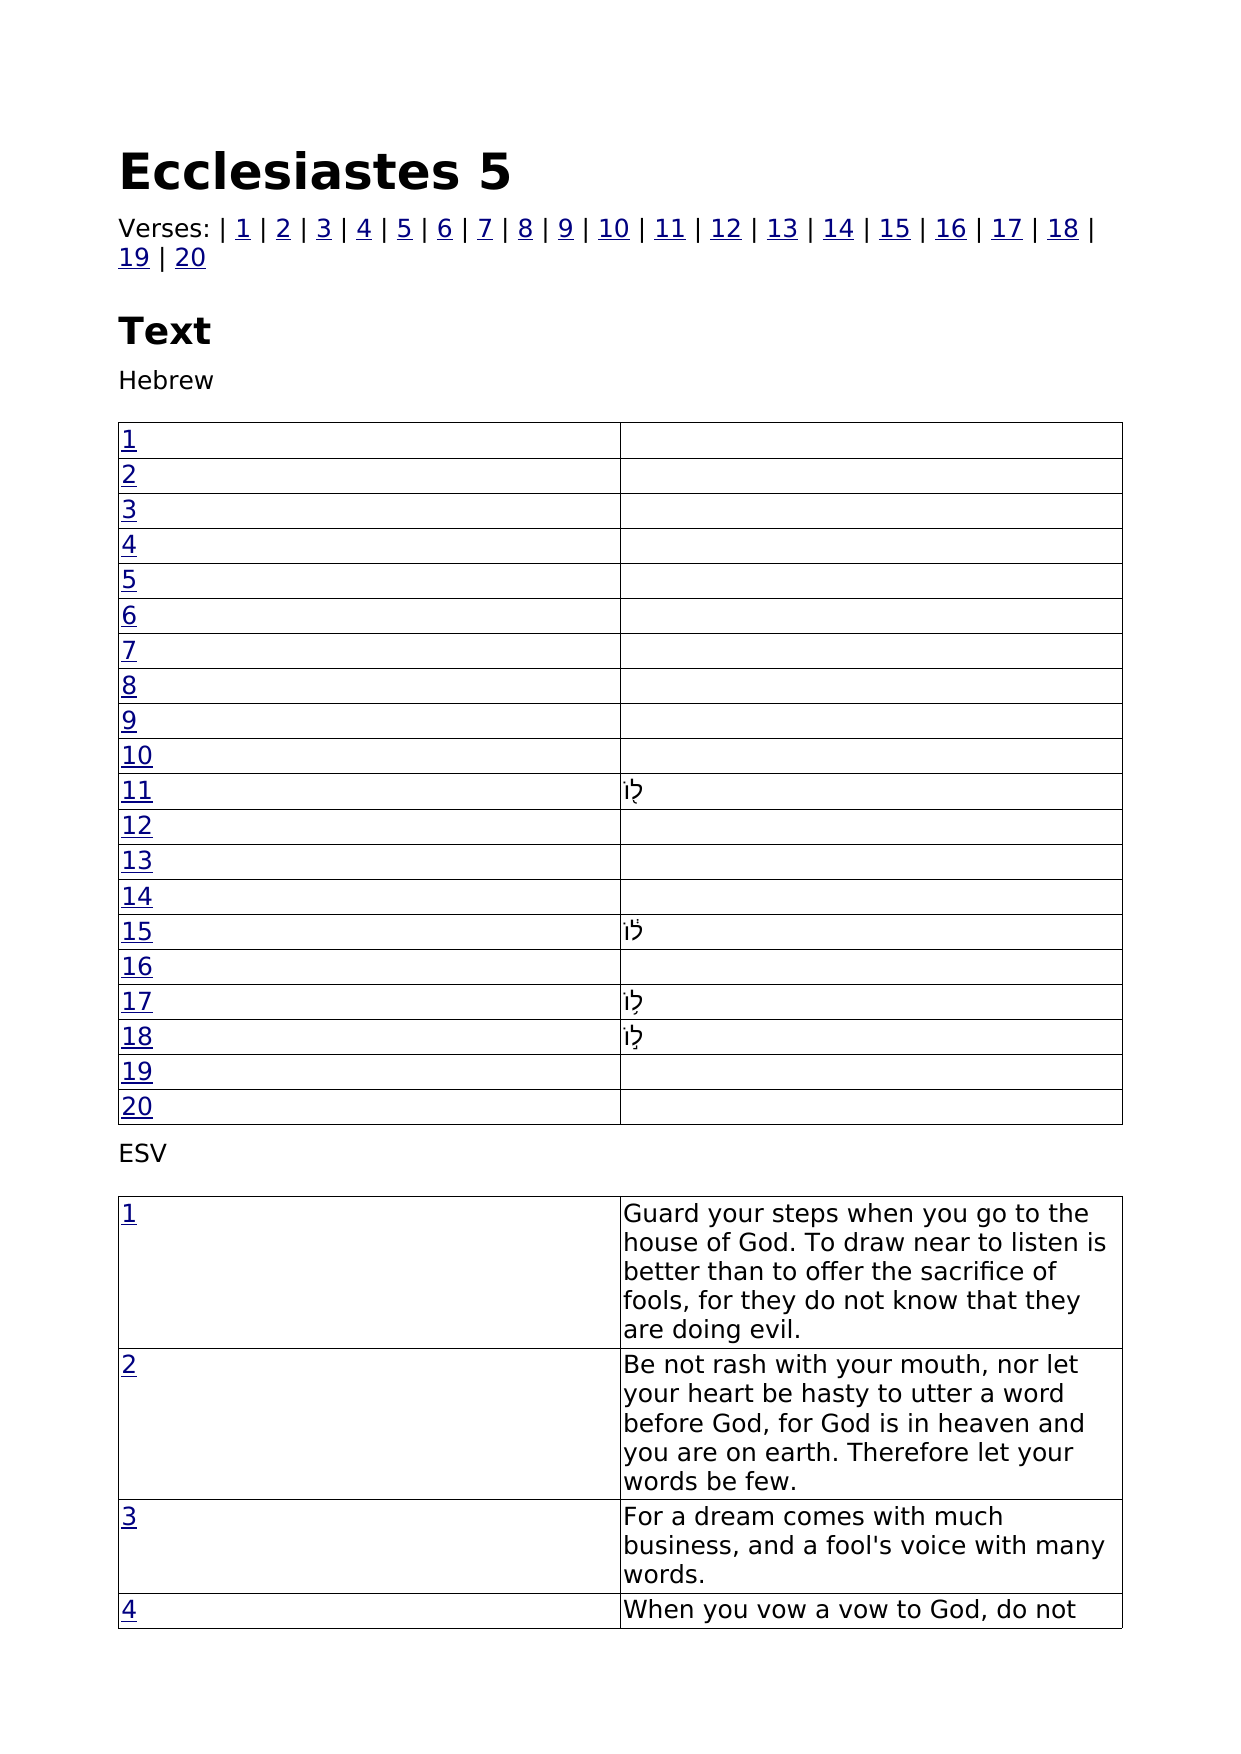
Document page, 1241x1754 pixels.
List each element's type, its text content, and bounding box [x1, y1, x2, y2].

table_cell 4 [119, 1594, 620, 1628]
table_cell [621, 564, 1122, 598]
table_header [621, 423, 1122, 457]
table_cell ל֔וֹ [621, 915, 1122, 949]
table_cell 13 [119, 845, 620, 879]
table_cell 8 [119, 669, 620, 703]
text Verses: | 1 | 2 | 3 | 4 | 5 | 6 | 7 | 8 | 9 | 10 | 11 | 12 | 13 | 14 | 15 | 16 | 17 | 18 | 19 | 20 [118, 214, 1122, 272]
table_cell ל֥וֹ [621, 985, 1122, 1019]
table_cell 9 [119, 704, 620, 738]
table_cell 16 [119, 950, 620, 984]
table_cell 17 [119, 985, 620, 1019]
table_header 1 [119, 423, 620, 457]
table_cell [621, 669, 1122, 703]
table_header 1 [119, 1197, 620, 1347]
table_cell [621, 529, 1122, 563]
table_cell 7 [119, 634, 620, 668]
table_cell 3 [119, 494, 620, 528]
table_cell 11 [119, 774, 620, 808]
table_cell ל֖וֹ [621, 774, 1122, 808]
table_cell [621, 704, 1122, 738]
table_cell [621, 810, 1122, 843]
table_cell ל֣וֹ [621, 1020, 1122, 1054]
table_cell [621, 634, 1122, 668]
table_cell 5 [119, 564, 620, 598]
table_cell [621, 950, 1122, 984]
table_cell For a dream comes with much business, and a fool's voice with many words. [621, 1500, 1122, 1593]
text Hebrew [118, 366, 1122, 395]
table_cell [621, 845, 1122, 879]
table_cell [621, 739, 1122, 773]
table_cell When you vow a vow to God, do not [621, 1594, 1122, 1628]
table_header Guard your steps when you go to the house of God. To draw near to listen is better than to offer the sacrifice of fools, for they do not know that they are doing evil. [621, 1197, 1122, 1347]
table_cell 14 [119, 880, 620, 914]
table_cell 2 [119, 459, 620, 492]
table_cell 4 [119, 529, 620, 563]
table_cell [621, 1090, 1122, 1124]
subtitle Text [118, 310, 1122, 353]
table_cell 2 [119, 1349, 620, 1499]
table_cell [621, 1055, 1122, 1089]
table_cell 19 [119, 1055, 620, 1089]
table_cell [621, 494, 1122, 528]
table_cell 6 [119, 599, 620, 633]
table_cell 10 [119, 739, 620, 773]
table_cell 18 [119, 1020, 620, 1054]
table_cell Be not rash with your mouth, nor let your heart be hasty to utter a word before God, for God is in heaven and you are on earth. Therefore let your words be few. [621, 1349, 1122, 1499]
table_cell [621, 459, 1122, 492]
table_cell 15 [119, 915, 620, 949]
text ESV [118, 1139, 1122, 1168]
table_cell 3 [119, 1500, 620, 1593]
table_cell 20 [119, 1090, 620, 1124]
subtitle Ecclesiastes 5 [118, 143, 1122, 201]
table_cell 12 [119, 810, 620, 843]
table_cell [621, 880, 1122, 914]
table_cell [621, 599, 1122, 633]
